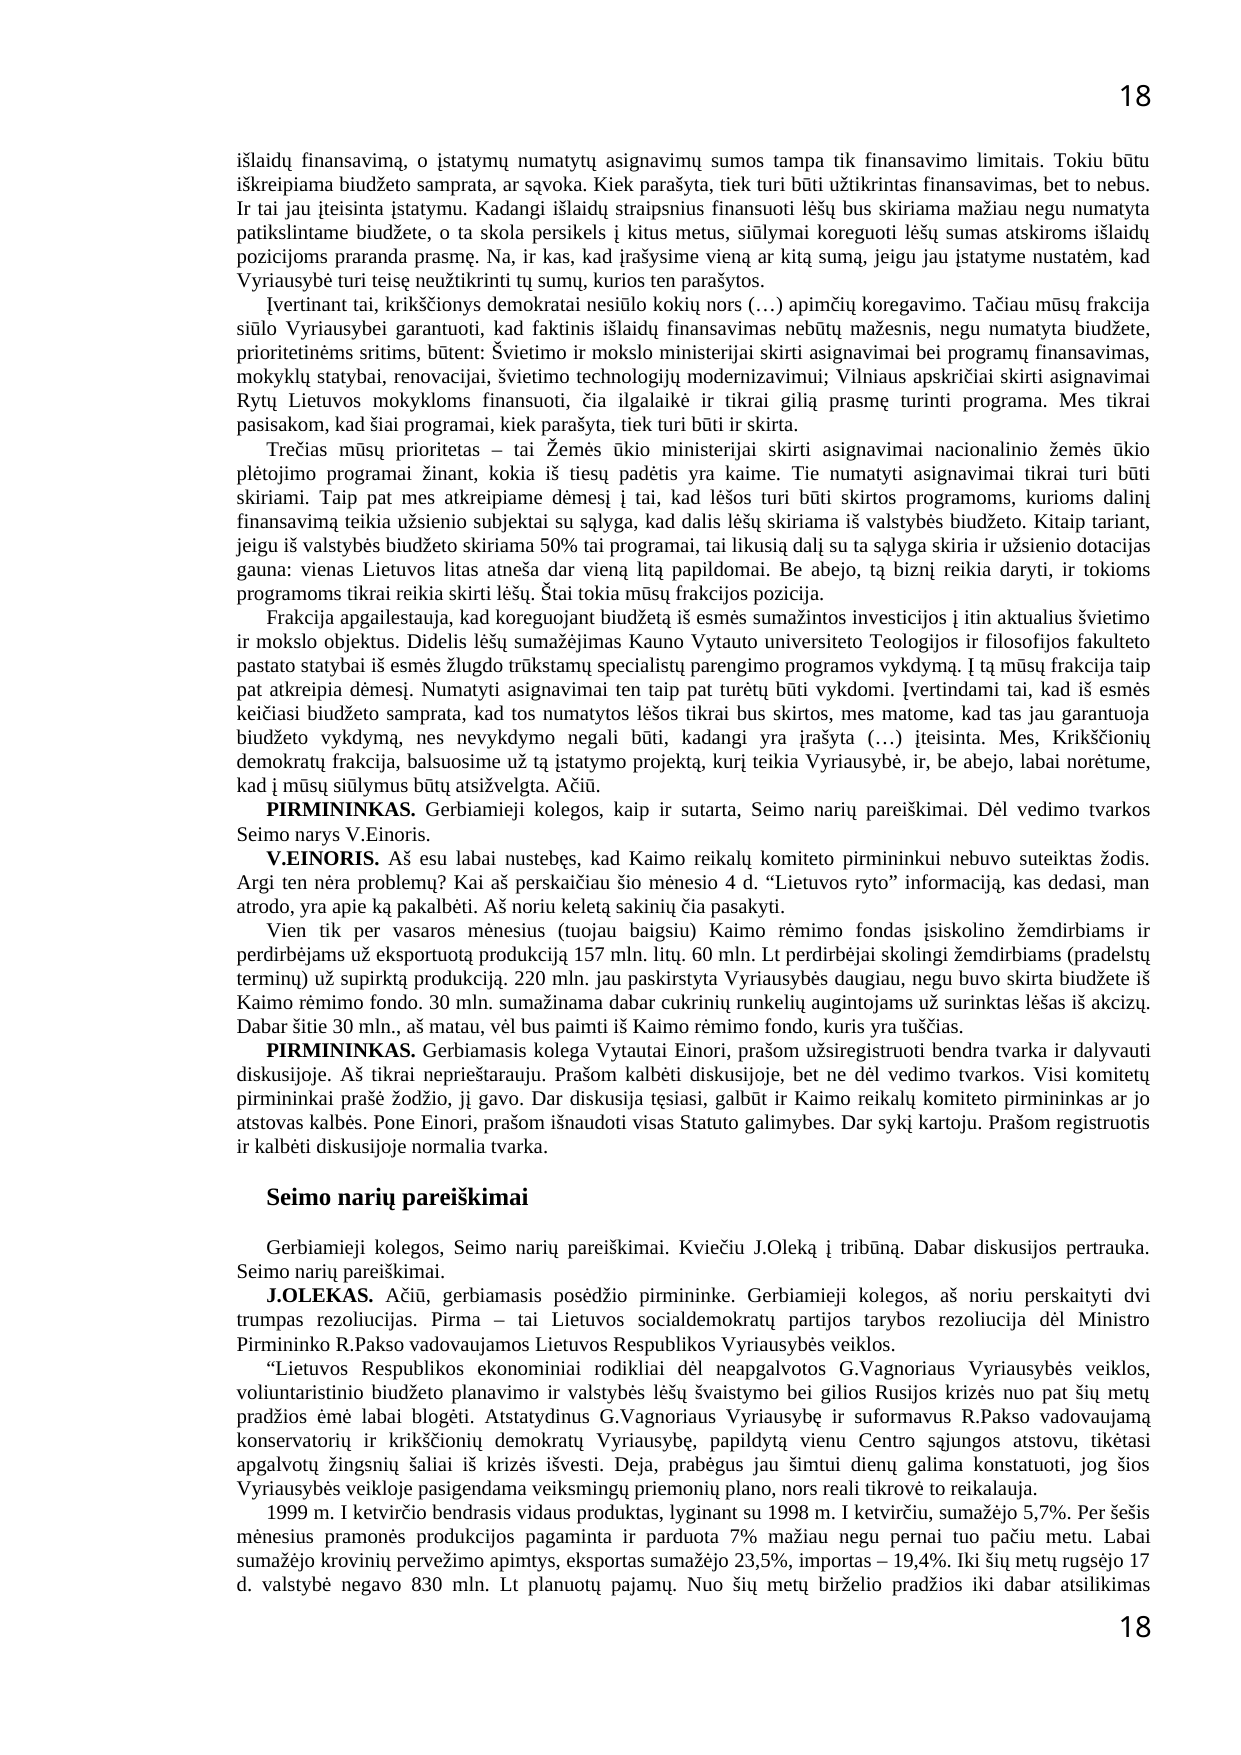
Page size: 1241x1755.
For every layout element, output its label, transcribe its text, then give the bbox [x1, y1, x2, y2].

text PIRMININKAS. Gerbiamasis kolega Vytautai Einori, prašom užsiregistruoti bendra tvarka ir dalyvauti diskusijoje. Aš tikrai neprieštarauju. Prašom kalbėti diskusijoje, bet ne dėl vedimo tvarkos. Visi komitetų pirmininkai prašė žodžio, jį gavo. Dar diskusija tęsiasi, galbūt ir Kaimo reikalų komiteto pirmininkas ar jo atstovas kalbės. Pone Einori, prašom išnaudoti visas Statuto galimybes. Dar sykį kartoju. Prašom registruotis ir kalbėti diskusijoje normalia tvarka. [236, 1038, 1152, 1158]
text Gerbiamieji kolegos, Seimo narių pareiškimai. Kviečiu J.Oleką į tribūną. Dabar diskusijos pertrauka. Seimo narių pareiškimai. [236, 1235, 1152, 1283]
text 1999 m. I ketvirčio bendrasis vidaus produktas, lyginant su 1998 m. I ketvirčiu, sumažėjo 5,7%. Per šešis mėnesius pramonės produkcijos pagaminta ir parduota 7% mažiau negu pernai tuo pačiu metu. Labai sumažėjo krovinių pervežimo apimtys, eksportas sumažėjo 23,5%, importas – 19,4%. Iki šių metų rugsėjo 17 d. valstybė negavo 830 mln. Lt planuotų pajamų. Nuo šių metų birželio pradžios iki dabar atsilikimas [236, 1500, 1152, 1596]
text Vien tik per vasaros mėnesius (tuojau baigsiu) Kaimo rėmimo fondas įsiskolino žemdirbiams ir perdirbėjams už eksportuotą produkciją 157 mln. litų. 60 mln. Lt perdirbėjai skolingi žemdirbiams (pradelstų terminų) už supirktą produkciją. 220 mln. jau paskirstyta Vyriausybės daugiau, negu buvo skirta biudžete iš Kaimo rėmimo fondo. 30 mln. sumažinama dabar cukrinių runkelių augintojams už surinktas lėšas iš akcizų. Dabar šitie 30 mln., aš matau, vėl bus paimti iš Kaimo rėmimo fondo, kuris yra tuščias. [236, 918, 1152, 1038]
text PIRMININKAS. Gerbiamieji kolegos, kaip ir sutarta, Seimo narių pareiškimai. Dėl vedimo tvarkos Seimo narys V.Einoris. [236, 797, 1152, 846]
text “Lietuvos Respublikos ekonominiai rodikliai dėl neapgalvotos G.Vagnoriaus Vyriausybės veiklos, voliuntaristinio biudžeto planavimo ir valstybės lėšų švaistymo bei gilios Rusijos krizės nuo pat šių metų pradžios ėmė labai blogėti. Atstatydinus G.Vagnoriaus Vyriausybę ir suformavus R.Pakso vadovaujamą konservatorių ir krikščionių demokratų Vyriausybę, papildytą vienu Centro sąjungos atstovu, tikėtasi apgalvotų žingsnių šaliai iš krizės išvesti. Deja, prabėgus jau šimtui dienų galima konstatuoti, jog šios Vyriausybės veikloje pasigendama veiksmingų priemonių plano, nors reali tikrovė to reikalauja. [236, 1356, 1152, 1500]
text V.EINORIS. Aš esu labai nustebęs, kad Kaimo reikalų komiteto pirmininkui nebuvo suteiktas žodis. Argi ten nėra problemų? Kai aš perskaičiau šio mėnesio 4 d. “Lietuvos ryto” informaciją, kas dedasi, man atrodo, yra apie ką pakalbėti. Aš noriu keletą sakinių čia pasakyti. [236, 846, 1152, 918]
text Frakcija apgailestauja, kad koreguojant biudžetą iš esmės sumažintos investicijos į itin aktualius švietimo ir mokslo objektus. Didelis lėšų sumažėjimas Kauno Vytauto universiteto Teologijos ir filosofijos fakulteto pastato statybai iš esmės žlugdo trūkstamų specialistų parengimo programos vykdymą. Į tą mūsų frakcija taip pat atkreipia dėmesį. Numatyti asignavimai ten taip pat turėtų būti vykdomi. Įvertindami tai, kad iš esmės keičiasi biudžeto samprata, kad tos numatytos lėšos tikrai bus skirtos, mes matome, kad tas jau garantuoja biudžeto vykdymą, nes nevykdymo negali būti, kadangi yra įrašyta (…) įteisinta. Mes, Krikščionių demokratų frakcija, balsuosime už tą įstatymo projektą, kurį teikia Vyriausybė, ir, be abejo, labai norėtume, kad į mūsų siūlymus būtų atsižvelgta. Ačiū. [236, 605, 1152, 797]
text išlaidų finansavimą, o įstatymų numatytų asignavimų sumos tampa tik finansavimo limitais. Tokiu būtu iškreipiama biudžeto samprata, ar sąvoka. Kiek parašyta, tiek turi būti užtikrintas finansavimas, bet to nebus. Ir tai jau įteisinta įstatymu. Kadangi išlaidų straipsnius finansuoti lėšų bus skiriama mažiau negu numatyta patikslintame biudžete, o ta skola persikels į kitus metus, siūlymai koreguoti lėšų sumas atskiroms išlaidų pozicijoms praranda prasmę. Na, ir kas, kad įrašysime vieną ar kitą sumą, jeigu jau įstatyme nustatėm, kad Vyriausybė turi teisę neužtikrinti tų sumų, kurios ten parašytos. [236, 148, 1152, 292]
text Seimo narių pareiškimai [236, 1182, 1152, 1211]
text Trečias mūsų prioritetas – tai Žemės ūkio ministerijai skirti asignavimai nacionalinio žemės ūkio plėtojimo programai žinant, kokia iš tiesų padėtis yra kaime. Tie numatyti asignavimai tikrai turi būti skiriami. Taip pat mes atkreipiame dėmesį į tai, kad lėšos turi būti skirtos programoms, kurioms dalinį finansavimą teikia užsienio subjektai su sąlyga, kad dalis lėšų skiriama iš valstybės biudžeto. Kitaip tariant, jeigu iš valstybės biudžeto skiriama 50% tai programai, tai likusią dalį su ta sąlyga skiria ir užsienio dotacijas gauna: vienas Lietuvos litas atneša dar vieną litą papildomai. Be abejo, tą biznį reikia daryti, ir tokioms programoms tikrai reikia skirti lėšų. Štai tokia mūsų frakcijos pozicija. [236, 436, 1152, 605]
text J.OLEKAS. Ačiū, gerbiamasis posėdžio pirmininke. Gerbiamieji kolegos, aš noriu perskaityti dvi trumpas rezoliucijas. Pirma – tai Lietuvos socialdemokratų partijos tarybos rezoliucija dėl Ministro Pirmininko R.Pakso vadovaujamos Lietuvos Respublikos Vyriausybės veiklos. [236, 1283, 1152, 1356]
text Įvertinant tai, krikščionys demokratai nesiūlo kokių nors (…) apimčių koregavimo. Tačiau mūsų frakcija siūlo Vyriausybei garantuoti, kad faktinis išlaidų finansavimas nebūtų mažesnis, negu numatyta biudžete, prioritetinėms sritims, būtent: Švietimo ir mokslo ministerijai skirti asignavimai bei programų finansavimas, mokyklų statybai, renovacijai, švietimo technologijų modernizavimui; Vilniaus apskričiai skirti asignavimai Rytų Lietuvos mokykloms finansuoti, čia ilgalaikė ir tikrai gilią prasmę turinti programa. Mes tikrai pasisakom, kad šiai programai, kiek parašyta, tiek turi būti ir skirta. [236, 292, 1152, 436]
